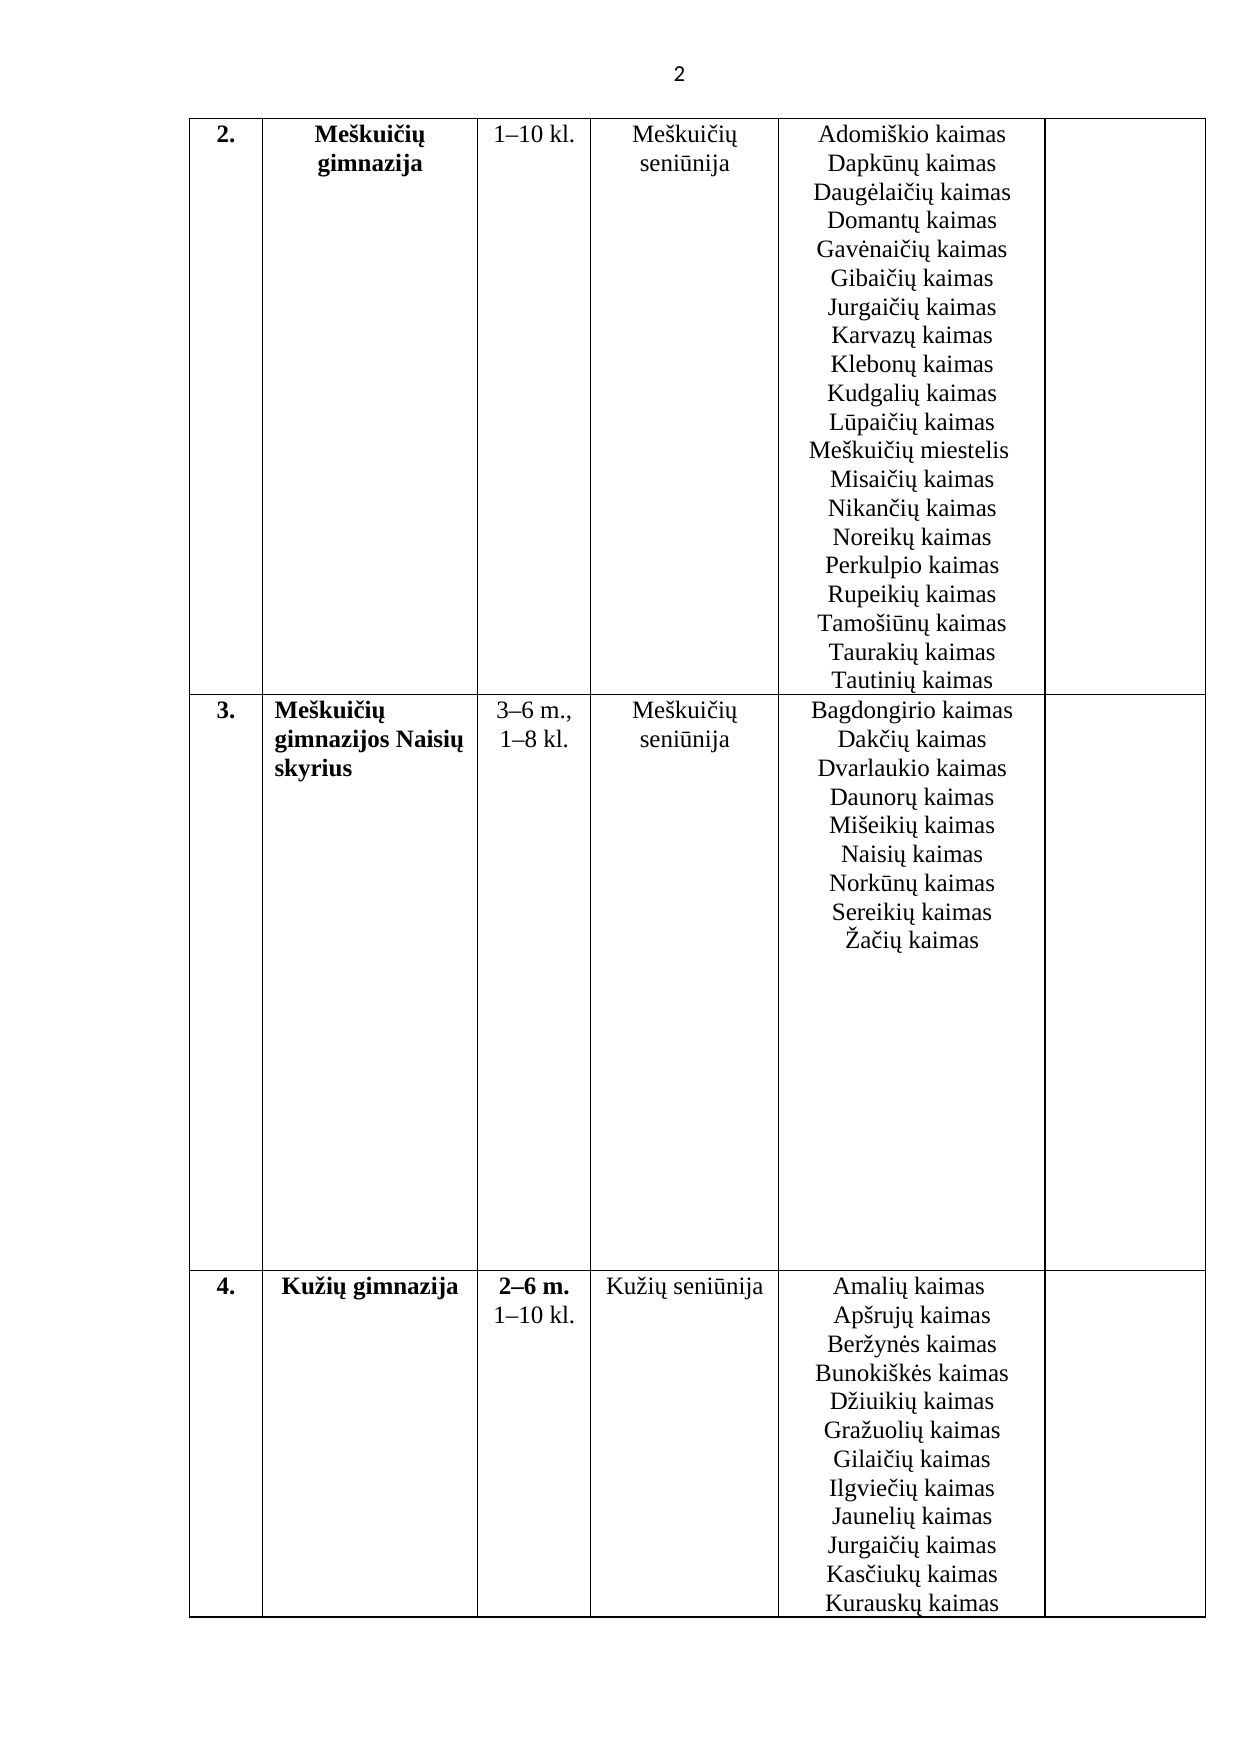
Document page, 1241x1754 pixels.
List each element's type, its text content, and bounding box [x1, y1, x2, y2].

table_cell 2–6 m. 1–10 kl. [478, 1271, 590, 1616]
table_cell Amalių kaimas Apšrujų kaimas Beržynės kaimas Bunokiškės kaimas Džiuikių kaimas Gražuolių kaimas Gilaičių kaimas Ilgviečių kaimas Jaunelių kaimas Jurgaičių kaimas Kasčiukų kaimas Kurauskų kaimas [779, 1271, 1044, 1616]
table_cell Meškuičių gimnazijos Naisių skyrius [263, 695, 477, 1270]
table_cell 1–10 kl. [478, 119, 590, 694]
table_cell Adomiškio kaimas Dapkūnų kaimas Daugėlaičių kaimas Domantų kaimas Gavėnaičių kaimas Gibaičių kaimas Jurgaičių kaimas Karvazų kaimas Klebonų kaimas Kudgalių kaimas Lūpaičių kaimas Meškuičių miestelis Misaičių kaimas Nikančių kaimas Noreikų kaimas Perkulpio kaimas Rupeikių kaimas Tamošiūnų kaimas Taurakių kaimas Tautinių kaimas [779, 119, 1044, 694]
table_cell Kužių gimnazija [263, 1271, 477, 1616]
table_cell 3–6 m., 1–8 kl. [478, 695, 590, 1270]
table_cell 4. [190, 1271, 262, 1616]
table_cell [1046, 1271, 1205, 1616]
table_cell Bagdongirio kaimas Dakčių kaimas Dvarlaukio kaimas Daunorų kaimas Mišeikių kaimas Naisių kaimas Norkūnų kaimas Sereikių kaimas Žačių kaimas [779, 695, 1044, 1270]
table_cell 3. [190, 695, 262, 1270]
table_cell [1046, 695, 1205, 1270]
table_cell 2. [190, 119, 262, 694]
table_cell Meškuičių seniūnija [591, 695, 778, 1270]
table_cell Meškuičių seniūnija [591, 119, 778, 694]
table_cell Meškuičių gimnazija [263, 119, 477, 694]
table_cell [1046, 119, 1205, 694]
table_cell Kužių seniūnija [591, 1271, 778, 1616]
